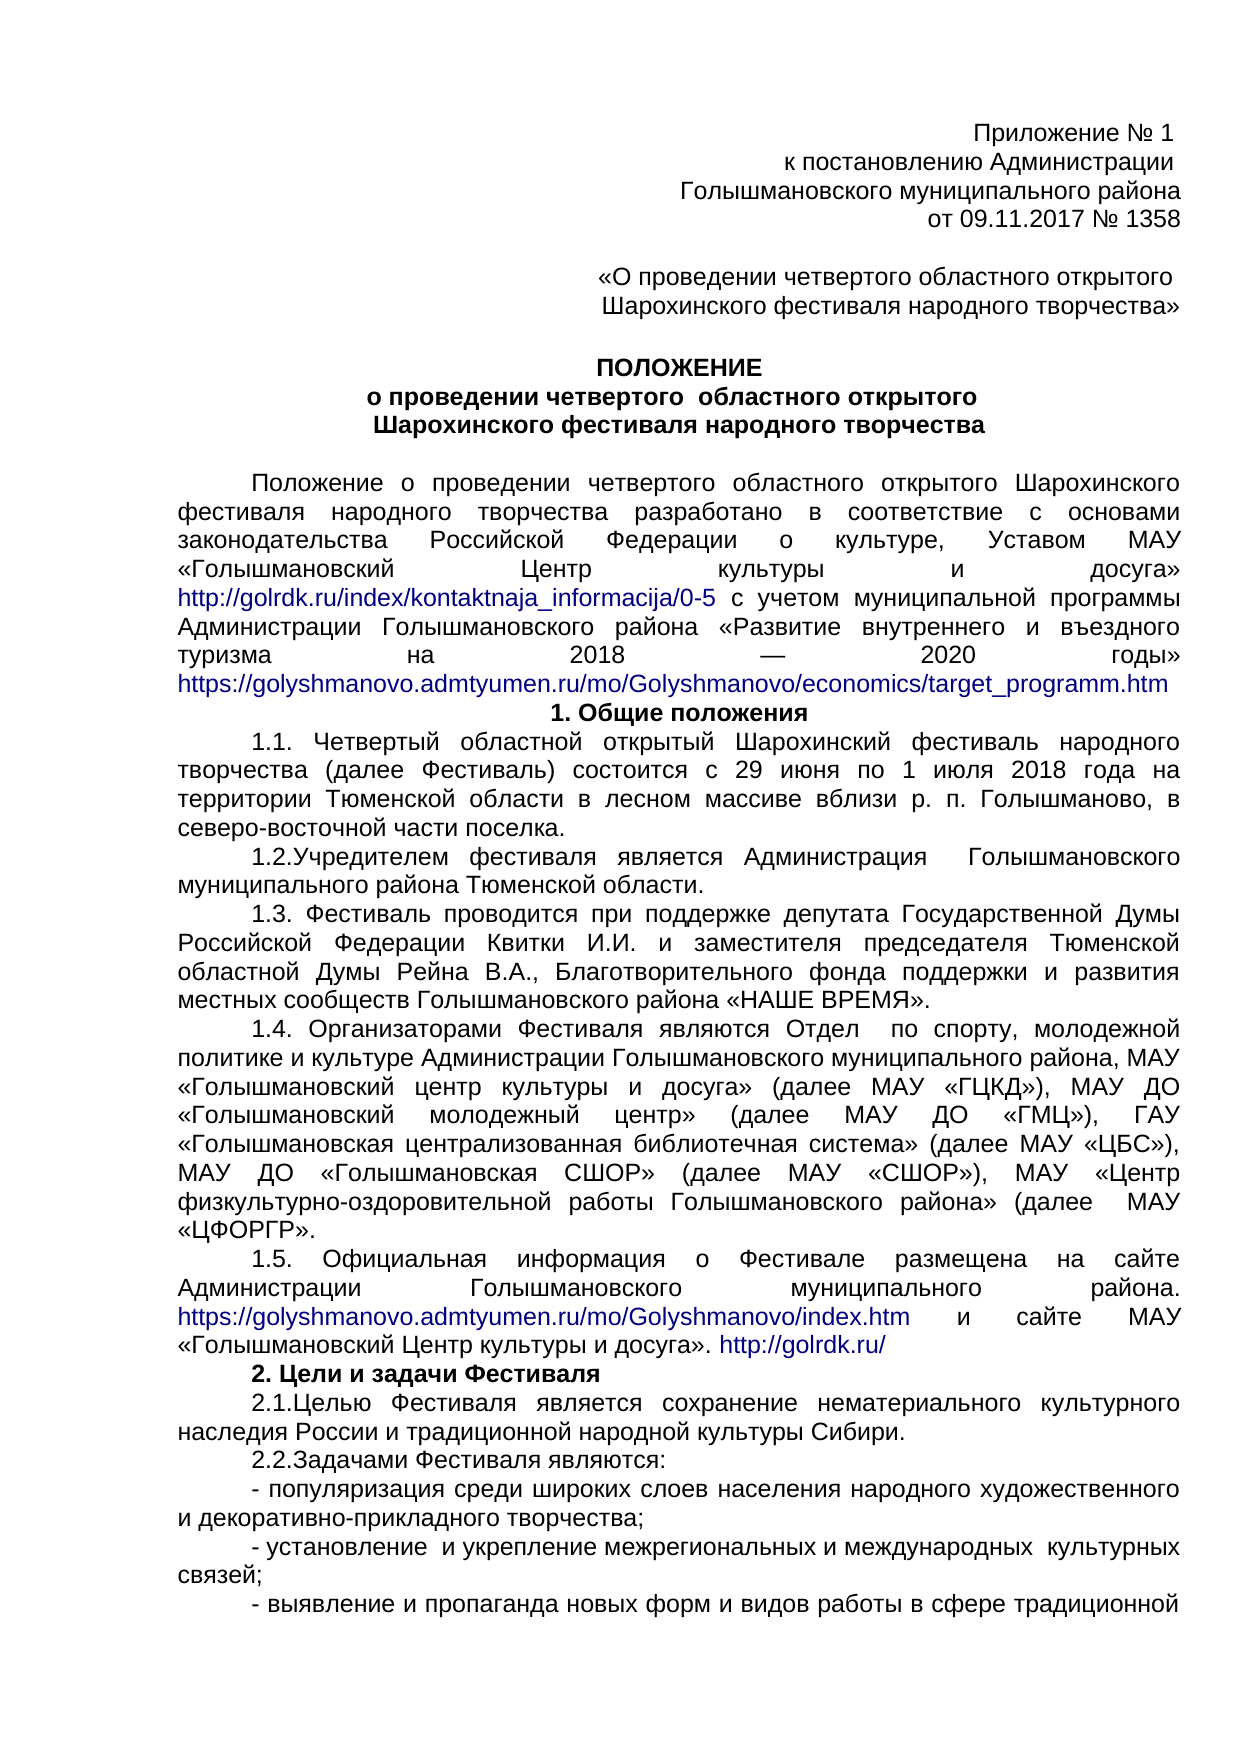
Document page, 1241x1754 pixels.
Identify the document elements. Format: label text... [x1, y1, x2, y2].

text о проведении четвертого областного открытого [177, 382, 1181, 410]
subtitle Положение о проведении четвертого областного открытого Шарохинского фестиваля народного творчества разработано в соответствие с основами законодательства Российской Федерации о культуре, Уставом МАУ «Голышмановский Центр культуры и досуга» http://golrdk.ru/index/kontaktnaja_informacija/0-5 с учетом муниципальной программы Администрации Голышмановского района «Развитие внутреннего и въездного туризма на 2018 — 2020 годы» https://golyshmanovo.admtyumen.ru/mo/Golyshmanovo/economics/target_programm.htm [177, 468, 1181, 698]
text от 09.11.2017 № 1358 [177, 204, 1181, 233]
list 2. Цели и задачи Фестиваля [177, 1359, 1181, 1388]
text 1. Общие положения [177, 698, 1181, 727]
list 1.3. Фестиваль проводится при поддержке депутата Государственной Думы Российской Федерации Квитки И.И. и заместителя председателя Тюменской областной Думы Рейна В.А., Благотворительного фонда поддержки и развития местных сообществ Голышмановского района «НАШЕ ВРЕМЯ». [177, 899, 1181, 1014]
text Приложение № 1 [177, 118, 1181, 147]
list 1.4. Организаторами Фестиваля являются Отдел по спорту, молодежной политике и культуре Администрации Голышмановского муниципального района, МАУ «Голышмановский центр культуры и досуга» (далее МАУ «ГЦКД»), МАУ ДО «Голышмановский молодежный центр» (далее МАУ ДО «ГМЦ»), ГАУ «Голышмановская централизованная библиотечная система» (далее МАУ «ЦБС»), МАУ ДО «Голышмановская СШОР» (далее МАУ «СШОР»), МАУ «Центр физкультурно-оздоровительной работы Голышмановского района» (далее МАУ «ЦФОРГР». [177, 1014, 1181, 1244]
list 1.1. Четвертый областной открытый Шарохинский фестиваль народного творчества (далее Фестиваль) состоится с 29 июня по 1 июля 2018 года на территории Тюменской области в лесном массиве вблизи р. п. Голышманово, в северо-восточной части поселка. [177, 727, 1181, 842]
text к постановлению Администрации [177, 147, 1181, 176]
list - популяризация среди широких слоев населения народного художественного и декоративно-прикладного творчества; [177, 1474, 1181, 1532]
list 2.1.Целью Фестиваля является сохранение нематериального культурного наследия России и традиционной народной культуры Сибири. [177, 1388, 1181, 1445]
list - выявление и пропаганда новых форм и видов работы в сфере традиционной [177, 1589, 1181, 1618]
text Голышмановского муниципального района [177, 176, 1181, 204]
text ПОЛОЖЕНИЕ [177, 353, 1181, 382]
list 1.5. Официальная информация о Фестивале размещена на сайте Администрации Голышмановского муниципального района. https://golyshmanovo.admtyumen.ru/mo/Golyshmanovo/index.htm и сайте МАУ «Голышмановский Центр культуры и досуга». http://golrdk.ru/ [177, 1244, 1181, 1359]
text Шарохинского фестиваля народного творчества [177, 410, 1181, 439]
text Шарохинского фестиваля народного творчества» [177, 291, 1181, 319]
list - установление и укрепление межрегиональных и международных культурных связей; [177, 1532, 1181, 1589]
text «О проведении четвертого областного открытого [177, 262, 1181, 291]
list 2.2.Задачами Фестиваля являются: [177, 1445, 1181, 1474]
list 1.2.Учредителем фестиваля является Администрация Голышмановского муниципального района Тюменской области. [177, 842, 1181, 899]
